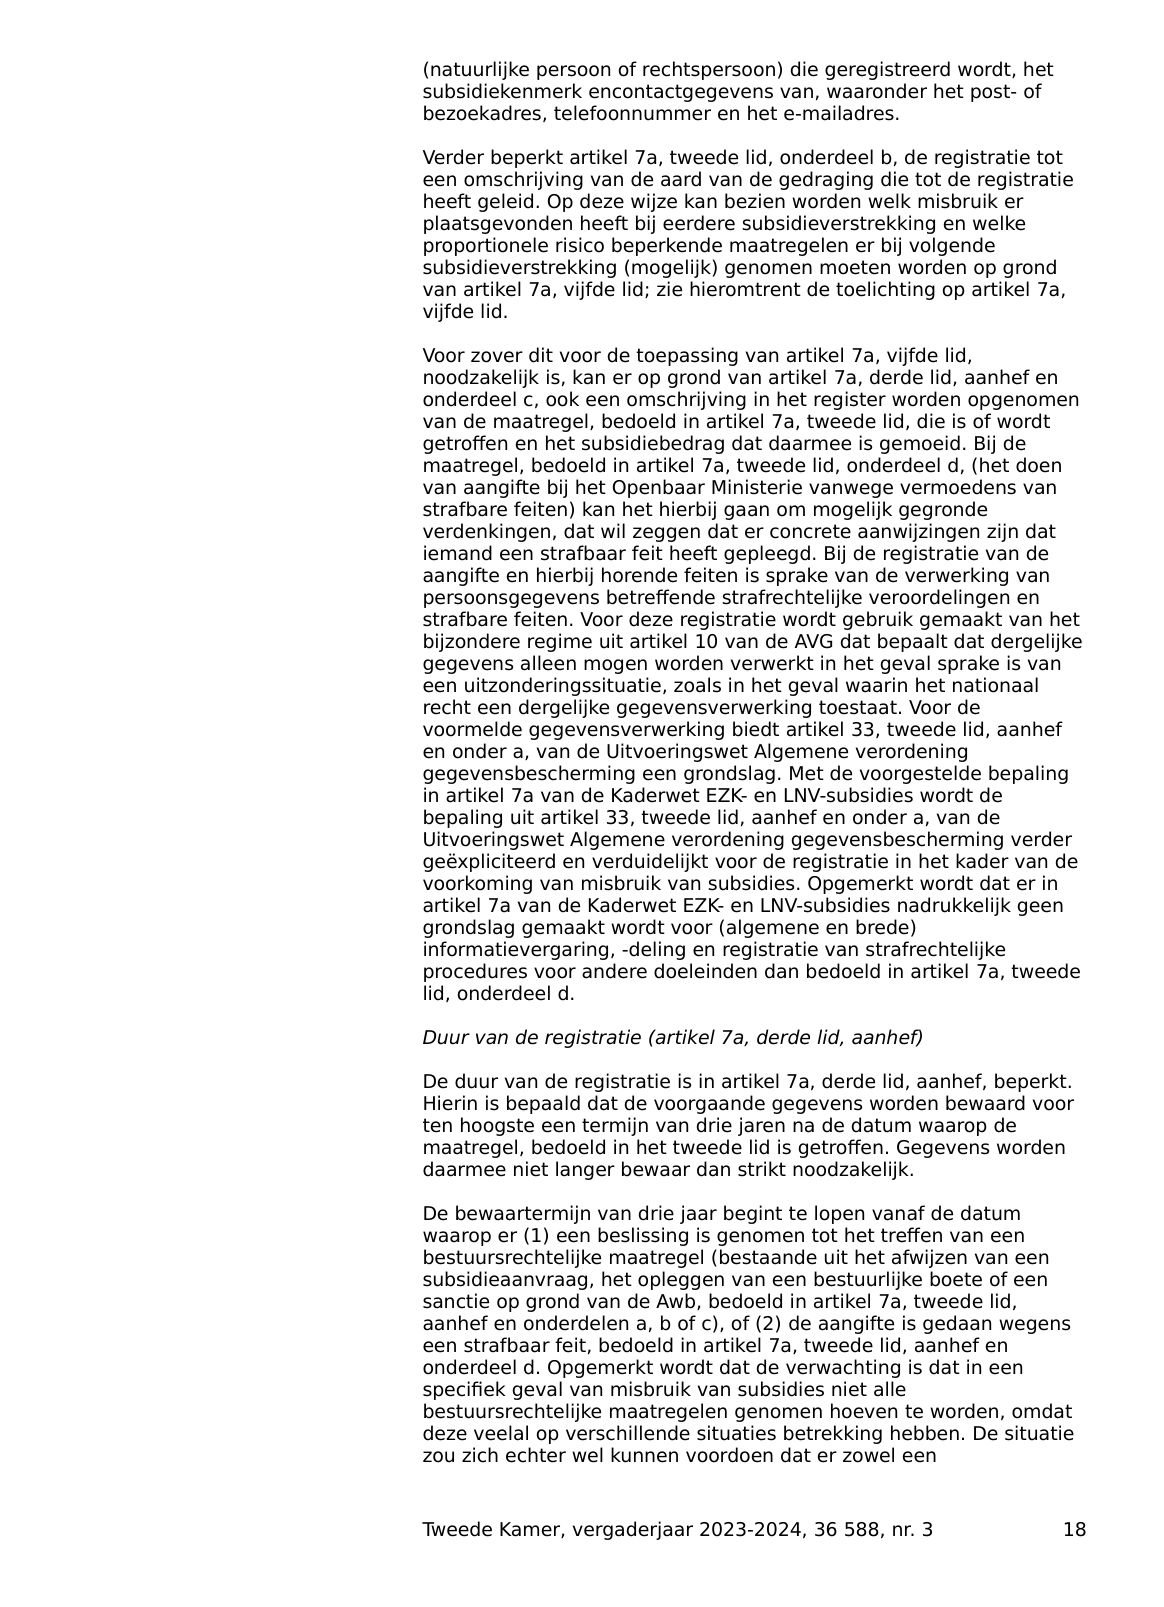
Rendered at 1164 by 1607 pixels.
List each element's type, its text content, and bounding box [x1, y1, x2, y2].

text Verder beperkt artikel 7a, tweede lid, onderdeel b, de registratie tot een omschrijving van de aard van de gedraging die tot de registratie heeft geleid. Op deze wijze kan bezien worden welk misbruik er plaatsgevonden heeft bij eerdere subsidieverstrekking en welke proportionele risico beperkende maatregelen er bij volgende subsidieverstrekking (mogelijk) genomen moeten worden op grond van artikel 7a, vijfde lid; zie hieromtrent de toelichting op artikel 7a, vijfde lid. [422, 147, 1087, 323]
subtitle Duur van de registratie (artikel 7a, derde lid, aanhef) [422, 1027, 1087, 1049]
text Voor zover dit voor de toepassing van artikel 7a, vijfde lid, noodzakelijk is, kan er op grond van artikel 7a, derde lid, aanhef en onderdeel c, ook een omschrijving in het register worden opgenomen van de maatregel, bedoeld in artikel 7a, tweede lid, die is of wordt getroffen en het subsidiebedrag dat daarmee is gemoeid. Bij de maatregel, bedoeld in artikel 7a, tweede lid, onderdeel d, (het doen van aangifte bij het Openbaar Ministerie vanwege vermoedens van strafbare feiten) kan het hierbij gaan om mogelijk gegronde verdenkingen, dat wil zeggen dat er concrete aanwijzingen zijn dat iemand een strafbaar feit heeft gepleegd. Bij de registratie van de aangifte en hierbij horende feiten is sprake van de verwerking van persoonsgegevens betreffende strafrechtelijke veroordelingen en strafbare feiten. Voor deze registratie wordt gebruik gemaakt van het bijzondere regime uit artikel 10 van de AVG dat bepaalt dat dergelijke gegevens alleen mogen worden verwerkt in het geval sprake is van een uitzonderingssituatie, zoals in het geval waarin het nationaal recht een dergelijke gegevensverwerking toestaat. Voor de voormelde gegevensverwerking biedt artikel 33, tweede lid, aanhef en onder a, van de Uitvoeringswet Algemene verordening gegevensbescherming een grondslag. Met de voorgestelde bepaling in artikel 7a van de Kaderwet EZK- en LNV-subsidies wordt de bepaling uit artikel 33, tweede lid, aanhef en onder a, van de Uitvoeringswet Algemene verordening gegevensbescherming verder geëxpliciteerd en verduidelijkt voor de registratie in het kader van de voorkoming van misbruik van subsidies. Opgemerkt wordt dat er in artikel 7a van de Kaderwet EZK- en LNV-subsidies nadrukkelijk geen grondslag gemaakt wordt voor (algemene en brede) informatievergaring, -deling en registratie van strafrechtelijke procedures voor andere doeleinden dan bedoeld in artikel 7a, tweede lid, onderdeel d. [422, 345, 1087, 1004]
text De bewaartermijn van drie jaar begint te lopen vanaf de datum waarop er (1) een beslissing is genomen tot het treffen van een bestuursrechtelijke maatregel (bestaande uit het afwijzen van een subsidieaanvraag, het opleggen van een bestuurlijke boete of een sanctie op grond van de Awb, bedoeld in artikel 7a, tweede lid, aanhef en onderdelen a, b of c), of (2) de aangifte is gedaan wegens een strafbaar feit, bedoeld in artikel 7a, tweede lid, aanhef en onderdeel d. Opgemerkt wordt dat de verwachting is dat in een specifiek geval van misbruik van subsidies niet alle bestuursrechtelijke maatregelen genomen hoeven te worden, omdat deze veelal op verschillende situaties betrekking hebben. De situatie zou zich echter wel kunnen voordoen dat er zowel een [422, 1203, 1087, 1467]
text De duur van de registratie is in artikel 7a, derde lid, aanhef, beperkt. Hierin is bepaald dat de voorgaande gegevens worden bewaard voor ten hoogste een termijn van drie jaren na de datum waarop de maatregel, bedoeld in het tweede lid is getroffen. Gegevens worden daarmee niet langer bewaar dan strikt noodzakelijk. [422, 1071, 1087, 1181]
text (natuurlijke persoon of rechtspersoon) die geregistreerd wordt, het subsidiekenmerk encontactgegevens van, waaronder het post- of bezoekadres, telefoonnummer en het e-mailadres. [422, 59, 1087, 125]
